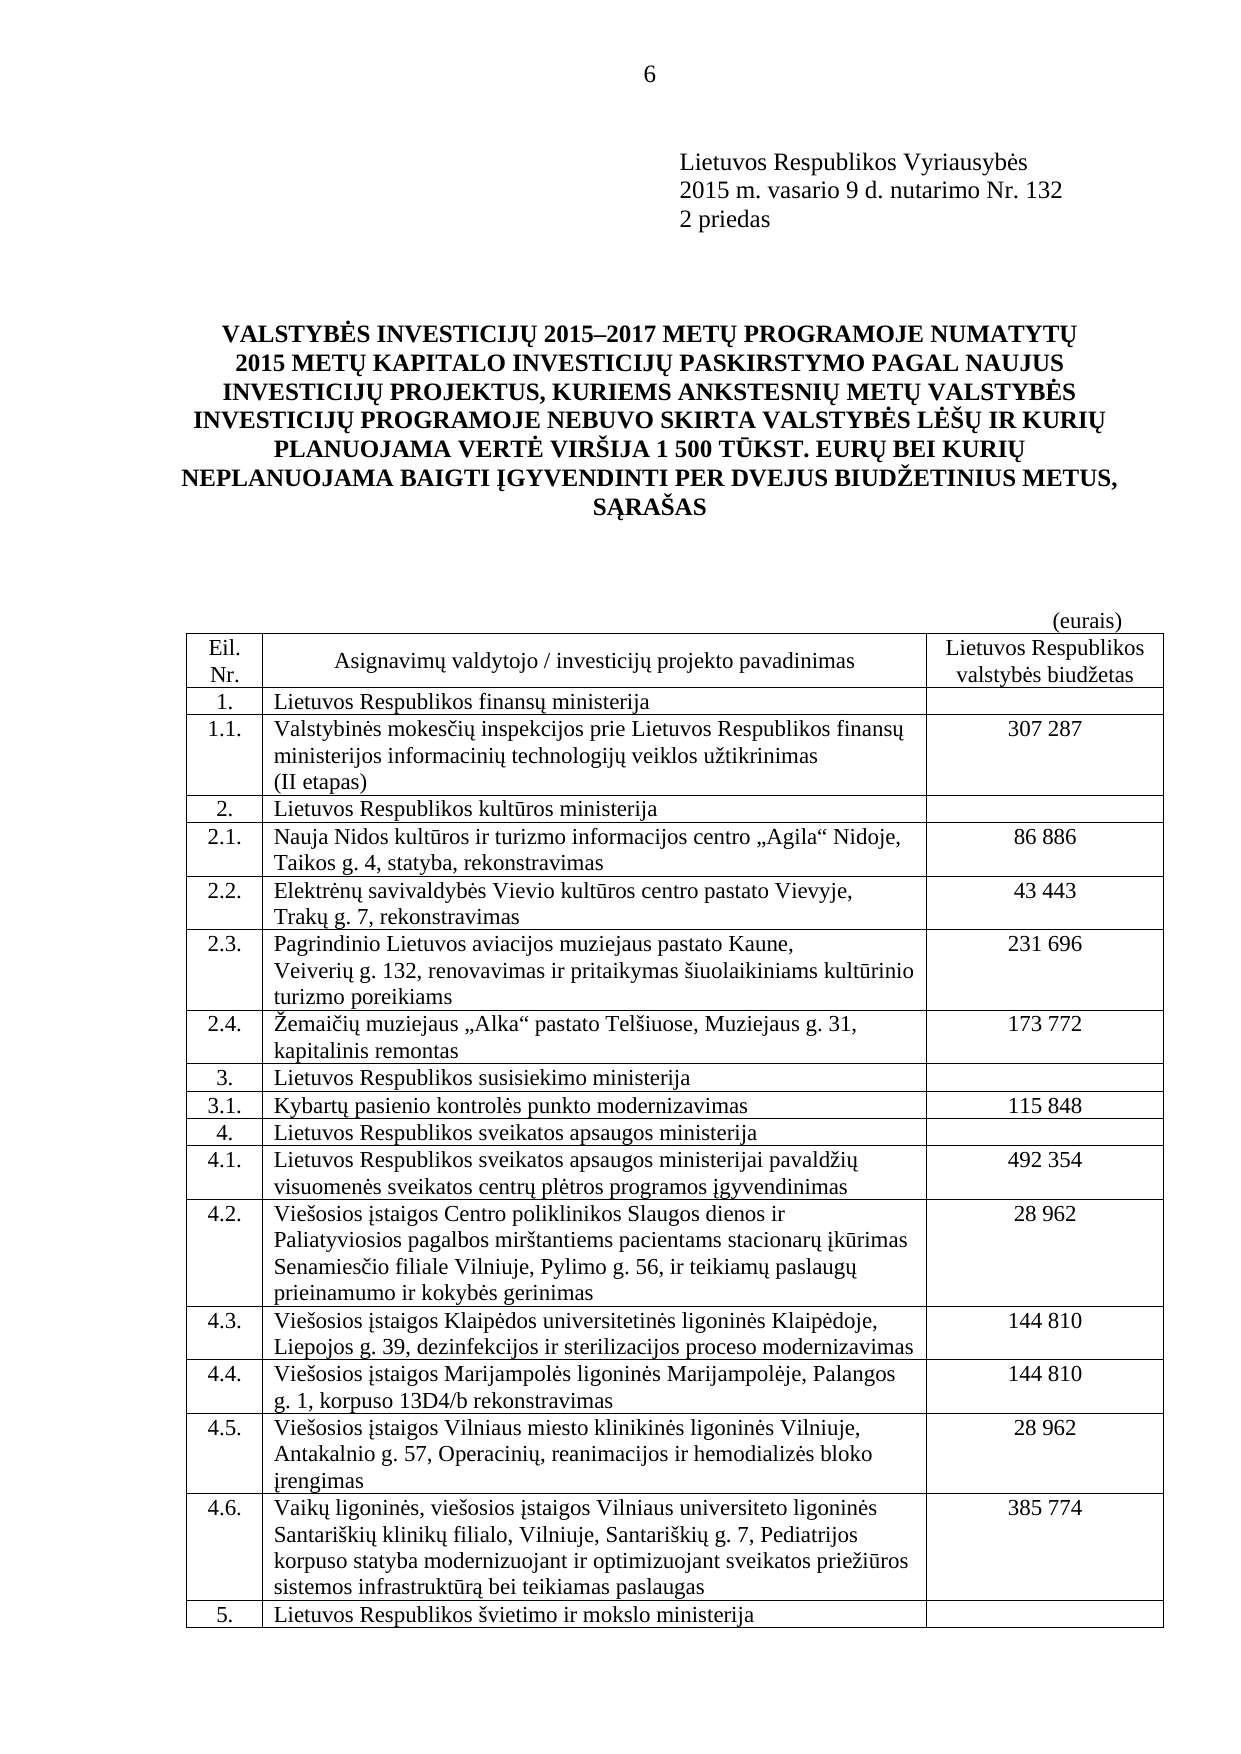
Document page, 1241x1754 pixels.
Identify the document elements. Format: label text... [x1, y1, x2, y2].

table_cell 4.3. [187, 1307, 262, 1359]
table_cell [927, 1601, 1163, 1627]
table_header Lietuvos Respublikos valstybės biudžetas [927, 634, 1163, 687]
table_cell 86 886 [927, 823, 1163, 876]
text VALSTYBĖS INVESTICIJŲ 2015–2017 METŲ PROGRAMOJE NUMATYTŲ 2015 METŲ KAPITALO INVESTICIJŲ PASKIRSTYMO PAGAL NAUJUS INVESTICIJŲ PROJEKTUS, KURIEMS ANKSTESNIŲ METŲ VALSTYBĖS INVESTICIJŲ PROGRAMOJE NEBUVO SKIRTA VALSTYBĖS LĖŠŲ IR KURIŲ PLANUOJAMA VERTĖ VIRŠIJA 1 500 TŪKST. EURŲ BEI KURIŲ NEPLANUOJAMA BAIGTI ĮGYVENDINTI PER DVEJUS BIUDŽETINIUS METUS, SĄRAŠAS [177, 319, 1122, 521]
text Lietuvos Respublikos Vyriausybės 2015 m. vasario 9 d. nutarimo Nr. 132 [679, 147, 1122, 204]
table_cell Kybartų pasienio kontrolės punkto modernizavimas [263, 1092, 926, 1118]
table_cell 4.6. [187, 1494, 262, 1600]
table_cell 385 774 [927, 1494, 1163, 1600]
table_cell Lietuvos Respublikos susisiekimo ministerija [263, 1064, 926, 1091]
table_cell 2.4. [187, 1011, 262, 1063]
table_cell 28 962 [927, 1414, 1163, 1493]
text 2 priedas [679, 204, 1122, 233]
table_cell 2. [187, 796, 262, 822]
table_cell 4. [187, 1119, 262, 1145]
table_cell Lietuvos Respublikos sveikatos apsaugos ministerija [263, 1119, 926, 1145]
table_cell 4.2. [187, 1200, 262, 1306]
table_cell [927, 1119, 1163, 1145]
table_cell Nauja Nidos kultūros ir turizmo informacijos centro „Agila“ Nidoje, Taikos g. 4, statyba, rekonstravimas [263, 823, 926, 876]
table_cell 115 848 [927, 1092, 1163, 1118]
table_cell [927, 1064, 1163, 1091]
table_cell 4.5. [187, 1414, 262, 1493]
table_cell Viešosios įstaigos Marijampolės ligoninės Marijampolėje, Palangos g. 1, korpuso 13D4/b rekonstravimas [263, 1360, 926, 1413]
table_cell Vaikų ligoninės, viešosios įstaigos Vilniaus universiteto ligoninės Santariškių klinikų filialo, Vilniuje, Santariškių g. 7, Pediatrijos korpuso statyba modernizuojant ir optimizuojant sveikatos priežiūros sistemos infrastruktūrą bei teikiamas paslaugas [263, 1494, 926, 1600]
table_cell 5. [187, 1601, 262, 1627]
table_cell 173 772 [927, 1011, 1163, 1063]
table_cell Lietuvos Respublikos finansų ministerija [263, 688, 926, 714]
table_cell Lietuvos Respublikos kultūros ministerija [263, 796, 926, 822]
table_cell 2.3. [187, 930, 262, 1009]
table_cell [927, 688, 1163, 714]
table_cell 1.1. [187, 715, 262, 794]
table_cell 144 810 [927, 1307, 1163, 1359]
table_cell 2.1. [187, 823, 262, 876]
text (eurais) [177, 607, 1122, 633]
table_cell 144 810 [927, 1360, 1163, 1413]
table_cell 3.1. [187, 1092, 262, 1118]
table_cell 43 443 [927, 877, 1163, 929]
table_cell Lietuvos Respublikos sveikatos apsaugos ministerijai pavaldžių visuomenės sveikatos centrų plėtros programos įgyvendinimas [263, 1146, 926, 1199]
table_cell Viešosios įstaigos Vilniaus miesto klinikinės ligoninės Vilniuje, Antakalnio g. 57, Operacinių, reanimacijos ir hemodializės bloko įrengimas [263, 1414, 926, 1493]
table_cell 492 354 [927, 1146, 1163, 1199]
table_cell 4.4. [187, 1360, 262, 1413]
table_cell 3. [187, 1064, 262, 1091]
table_cell Valstybinės mokesčių inspekcijos prie Lietuvos Respublikos finansų ministerijos informacinių technologijų veiklos užtikrinimas (II etapas) [263, 715, 926, 794]
table_cell 28 962 [927, 1200, 1163, 1306]
table_cell 231 696 [927, 930, 1163, 1009]
table_cell 1. [187, 688, 262, 714]
table_cell 2.2. [187, 877, 262, 929]
table_cell Viešosios įstaigos Klaipėdos universitetinės ligoninės Klaipėdoje, Liepojos g. 39, dezinfekcijos ir sterilizacijos proceso modernizavimas [263, 1307, 926, 1359]
table_cell Žemaičių muziejaus „Alka“ pastato Telšiuose, Muziejaus g. 31, kapitalinis remontas [263, 1011, 926, 1063]
table_cell Elektrėnų savivaldybės Vievio kultūros centro pastato Vievyje, Trakų g. 7, rekonstravimas [263, 877, 926, 929]
table_cell 307 287 [927, 715, 1163, 794]
table_cell [927, 796, 1163, 822]
table_cell Lietuvos Respublikos švietimo ir mokslo ministerija [263, 1601, 926, 1627]
table_cell Viešosios įstaigos Centro poliklinikos Slaugos dienos ir Paliatyviosios pagalbos mirštantiems pacientams stacionarų įkūrimas Senamiesčio filiale Vilniuje, Pylimo g. 56, ir teikiamų paslaugų prieinamumo ir kokybės gerinimas [263, 1200, 926, 1306]
table_header Asignavimų valdytojo / investicijų projekto pavadinimas [263, 634, 926, 687]
table_header Eil. Nr. [187, 634, 262, 687]
table_cell Pagrindinio Lietuvos aviacijos muziejaus pastato Kaune, Veiverių g. 132, renovavimas ir pritaikymas šiuolaikiniams kultūrinio turizmo poreikiams [263, 930, 926, 1009]
table_cell 4.1. [187, 1146, 262, 1199]
